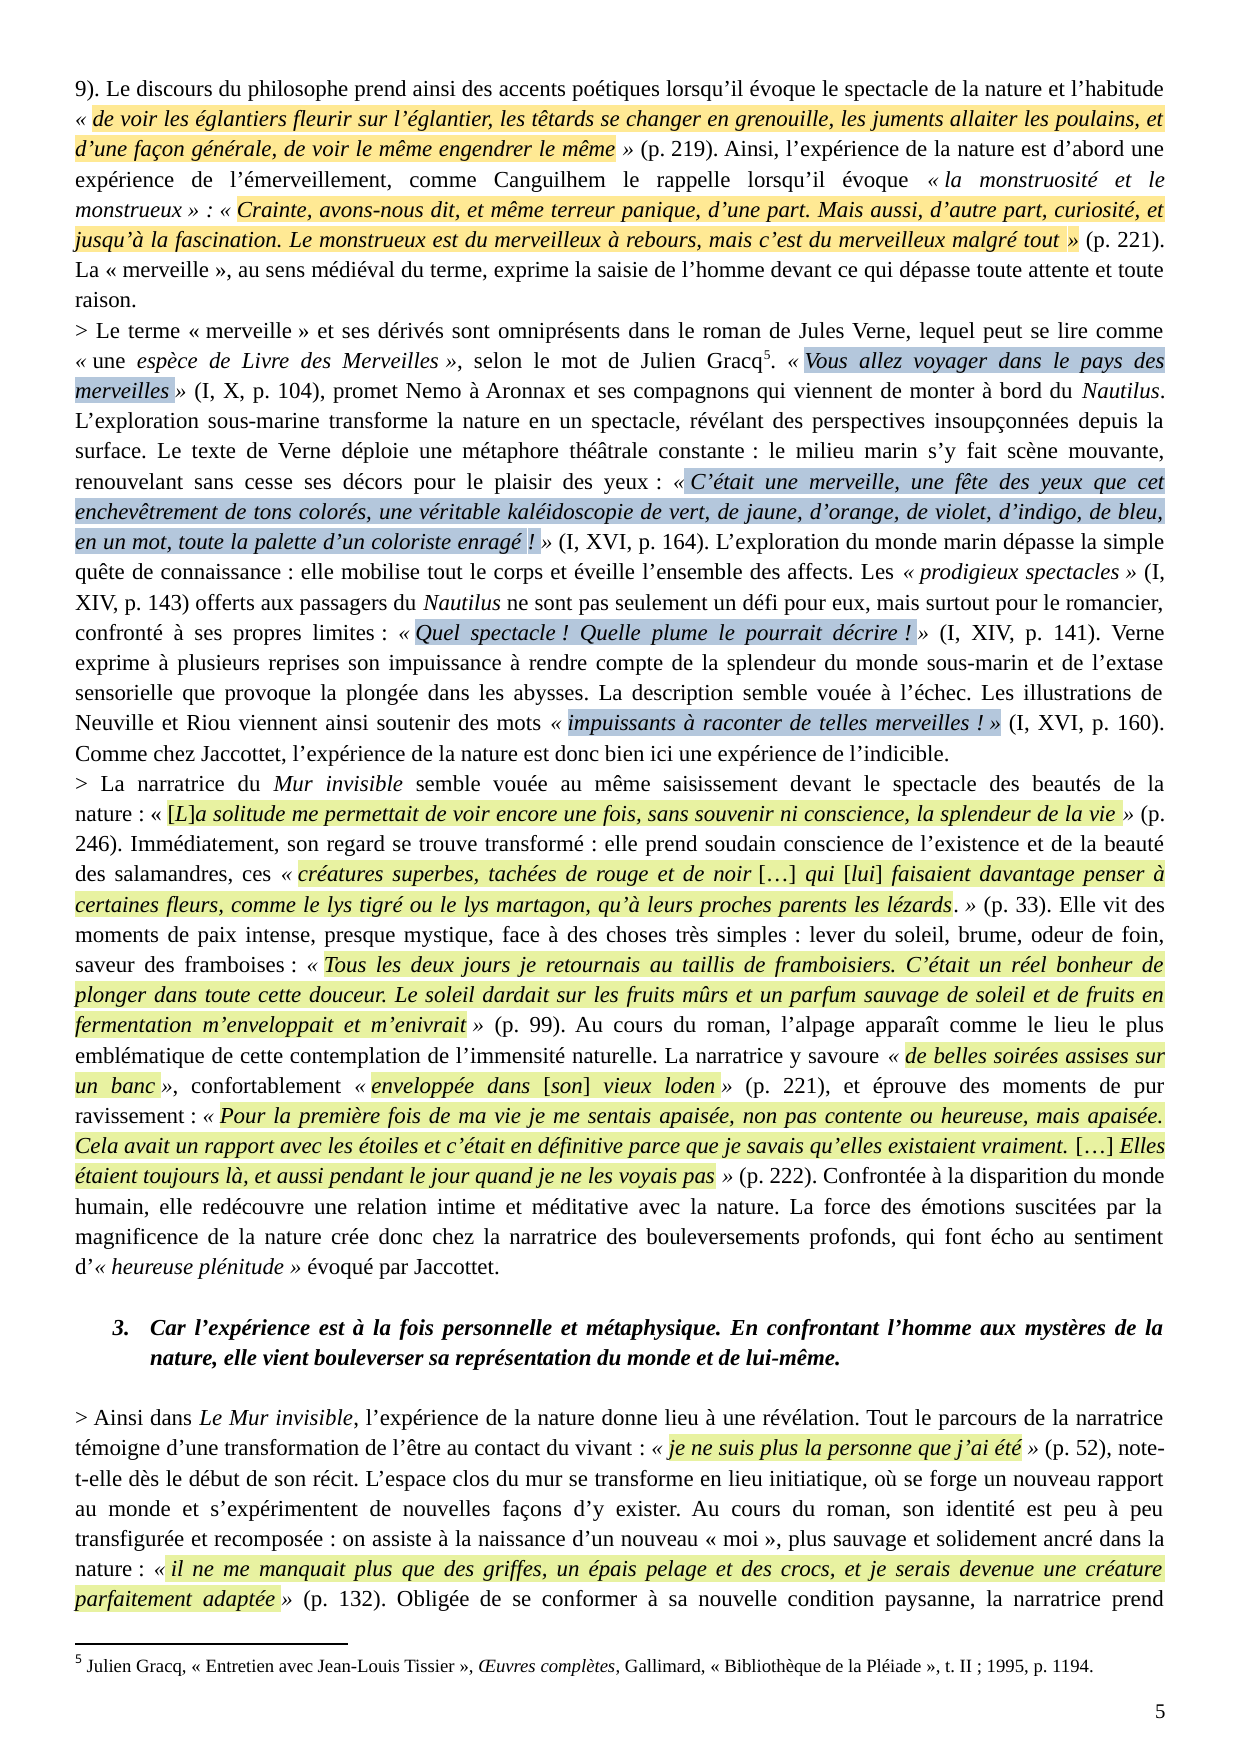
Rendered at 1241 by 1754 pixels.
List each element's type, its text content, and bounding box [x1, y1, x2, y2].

text 9). Le discours du philosophe prend ainsi des accents poétiques lorsqu’il évoque le spectacle de la nature et l’habitude « de voir les églantiers fleurir sur l’églantier, les têtards se changer en grenouille, les juments allaiter les poulains, et d’une façon générale, de voir le même engendrer le même » (p. 219). Ainsi, l’expérience de la nature est d’abord une expérience de l’émerveillement, comme Canguilhem le rappelle lorsqu’il évoque « la monstruosité et le monstrueux » : « Crainte, avons-nous dit, et même terreur panique, d’une part. Mais aussi, d’autre part, curiosité, et jusqu’à la fascination. Le monstrueux est du merveilleux à rebours, mais c’est du merveilleux malgré tout » (p. 221). La « merveille », au sens médiéval du terme, exprime la saisie de l’homme devant ce qui dépasse toute attente et toute raison. [75, 75, 1165, 313]
text > Ainsi dans Le Mur invisible, l’expérience de la nature donne lieu à une révélation. Tout le parcours de la narratrice témoigne d’une transformation de l’être au contact du vivant : « je ne suis plus la personne que j’ai été » (p. 52), note-t-elle dès le début de son récit. L’espace clos du mur se transforme en lieu initiatique, où se forge un nouveau rapport au monde et s’expérimentent de nouvelles façons d’y exister. Au cours du roman, son identité est peu à peu transfigurée et recomposée : on assiste à la naissance d’un nouveau « moi », plus sauvage et solidement ancré dans la nature : « il ne me manquait plus que des griffes, un épais pelage et des crocs, et je serais devenue une créature parfaitement adaptée » (p. 132). Obligée de se conformer à sa nouvelle condition paysanne, la narratrice prend [75, 1404, 1165, 1612]
list Car l’expérience est à la fois personnelle et métaphysique. En confrontant l’homme aux mystères de la nature, elle vient bouleverser sa représentation du monde et de lui-même. [112, 1313, 1165, 1370]
text > La narratrice du Mur invisible semble vouée au même saisissement devant le spectacle des beautés de la nature : « [L]a solitude me permettait de voir encore une fois, sans souvenir ni conscience, la splendeur de la vie » (p. 246). Immédiatement, son regard se trouve transformé : elle prend soudain conscience de l’existence et de la beauté des salamandres, ces « créatures superbes, tachées de rouge et de noir […] qui [lui] faisaient davantage penser à certaines fleurs, comme le lys tigré ou le lys martagon, qu’à leurs proches parents les lézards. » (p. 33). Elle vit des moments de paix intense, presque mystique, face à des choses très simples : lever du soleil, brume, odeur de foin, saveur des framboises : « Tous les deux jours je retournais au taillis de framboisiers. C’était un réel bonheur de plonger dans toute cette douceur. Le soleil dardait sur les fruits mûrs et un parfum sauvage de soleil et de fruits en fermentation m’enveloppait et m’enivrait » (p. 99). Au cours du roman, l’alpage apparaît comme le lieu le plus emblématique de cette contemplation de l’immensité naturelle. La narratrice y savoure « de belles soirées assises sur un banc », confortablement « enveloppée dans [son] vieux loden » (p. 221), et éprouve des moments de pur ravissement : « Pour la première fois de ma vie je me sentais apaisée, non pas contente ou heureuse, mais apaisée. Cela avait un rapport avec les étoiles et c’était en définitive parce que je savais qu’elles existaient vraiment. […] Elles étaient toujours là, et aussi pendant le jour quand je ne les voyais pas » (p. 222). Confrontée à la disparition du monde humain, elle redécouvre une relation intime et méditative avec la nature. La force des émotions suscitées par la magnificence de la nature crée donc chez la narratrice des bouleversements profonds, qui font écho au sentiment d’« heureuse plénitude » évoqué par Jaccottet. [75, 770, 1165, 1279]
text Julien Gracq, « Entretien avec Jean-Louis Tissier », Œuvres complètes, Gallimard, « Bibliothèque de la Pléiade », t. II ; 1995, p. 1194. [75, 1651, 1165, 1679]
text > Le terme « merveille » et ses dérivés sont omniprésents dans le roman de Jules Verne, lequel peut se lire comme « une espèce de Livre des Merveilles », selon le mot de Julien Gracq. « Vous allez voyager dans le pays des merveilles » (I, X, p. 104), promet Nemo à Aronnax et ses compagnons qui viennent de monter à bord du Nautilus. L’exploration sous-marine transforme la nature en un spectacle, révélant des perspectives insoupçonnées depuis la surface. Le texte de Verne déploie une métaphore théâtrale constante : le milieu marin s’y fait scène mouvante, renouvelant sans cesse ses décors pour le plaisir des yeux : « C’était une merveille, une fête des yeux que cet enchevêtrement de tons colorés, une véritable kaléidoscopie de vert, de jaune, d’orange, de violet, d’indigo, de bleu, en un mot, toute la palette d’un coloriste enragé ! » (I, XVI, p. 164). L’exploration du monde marin dépasse la simple quête de connaissance : elle mobilise tout le corps et éveille l’ensemble des affects. Les « prodigieux spectacles » (I, XIV, p. 143) offerts aux passagers du Nautilus ne sont pas seulement un défi pour eux, mais surtout pour le romancier, confronté à ses propres limites : « Quel spectacle ! Quelle plume le pourrait décrire ! » (I, XIV, p. 141). Verne exprime à plusieurs reprises son impuissance à rendre compte de la splendeur du monde sous-marin et de l’extase sensorielle que provoque la plongée dans les abysses. La description semble vouée à l’échec. Les illustrations de Neuville et Riou viennent ainsi soutenir des mots « impuissants à raconter de telles merveilles ! » (I, XVI, p. 160). Comme chez Jaccottet, l’expérience de la nature est donc bien ici une expérience de l’indicible. [75, 317, 1165, 766]
